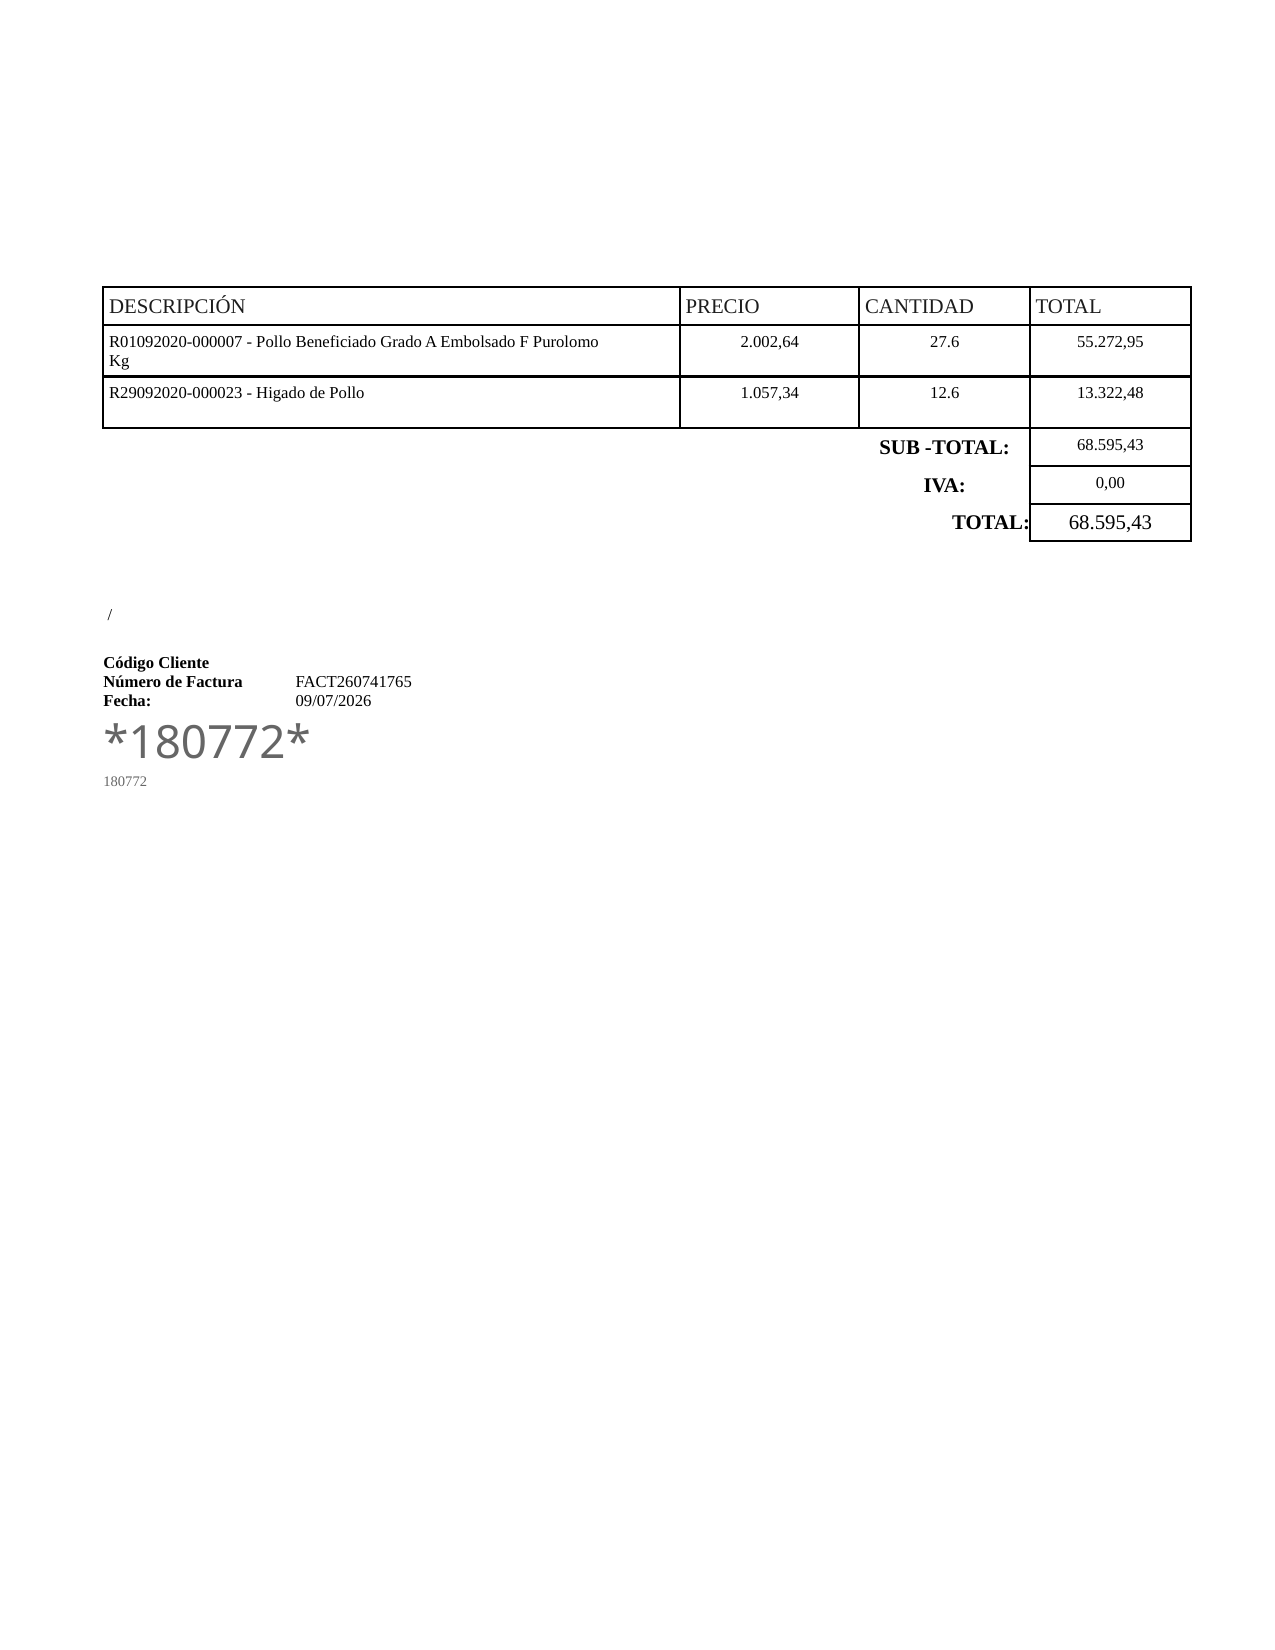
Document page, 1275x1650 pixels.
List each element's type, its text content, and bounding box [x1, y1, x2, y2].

table_cell 55.272,95 [1031, 326, 1190, 375]
table_cell 13.322,48 [1031, 378, 1190, 427]
table_header TOTAL [1031, 288, 1190, 323]
table_cell 0,00 [1031, 467, 1190, 502]
table_cell TOTAL: [859, 503, 1029, 540]
table_cell / [103, 605, 858, 624]
table_header Código Cliente [103, 653, 295, 672]
table_cell R01092020-000007 - Pollo Beneficiado Grado A Embolsado F Purolomo Kg [104, 326, 679, 375]
table_cell 27.6 [860, 326, 1029, 375]
table_cell R29092020-000023 - Higado de Pollo [104, 378, 679, 427]
text 180772 [103, 772, 1137, 789]
table_cell 68.595,43 [1031, 429, 1190, 465]
table_cell 09/07/2026 [295, 691, 517, 710]
table_header [295, 653, 517, 672]
table_cell IVA: [859, 465, 1029, 502]
table_cell 1.057,34 [681, 378, 858, 427]
table_cell [103, 566, 858, 585]
table_cell [103, 429, 859, 540]
table_header DESCRIPCIÓN [104, 288, 679, 323]
table_cell SUB -TOTAL: [859, 429, 1029, 465]
table_cell Número de Factura [103, 672, 295, 691]
table_header PRECIO [681, 288, 858, 323]
table_header CANTIDAD [860, 288, 1029, 323]
table_cell 2.002,64 [681, 326, 858, 375]
table_cell Fecha: [103, 691, 295, 710]
text *180772* [103, 710, 1137, 772]
table_cell 68.595,43 [1031, 505, 1190, 540]
table_cell 12.6 [860, 378, 1029, 427]
table_header [103, 542, 858, 566]
table_cell [103, 585, 858, 604]
table_cell FACT260741765 [295, 672, 517, 691]
